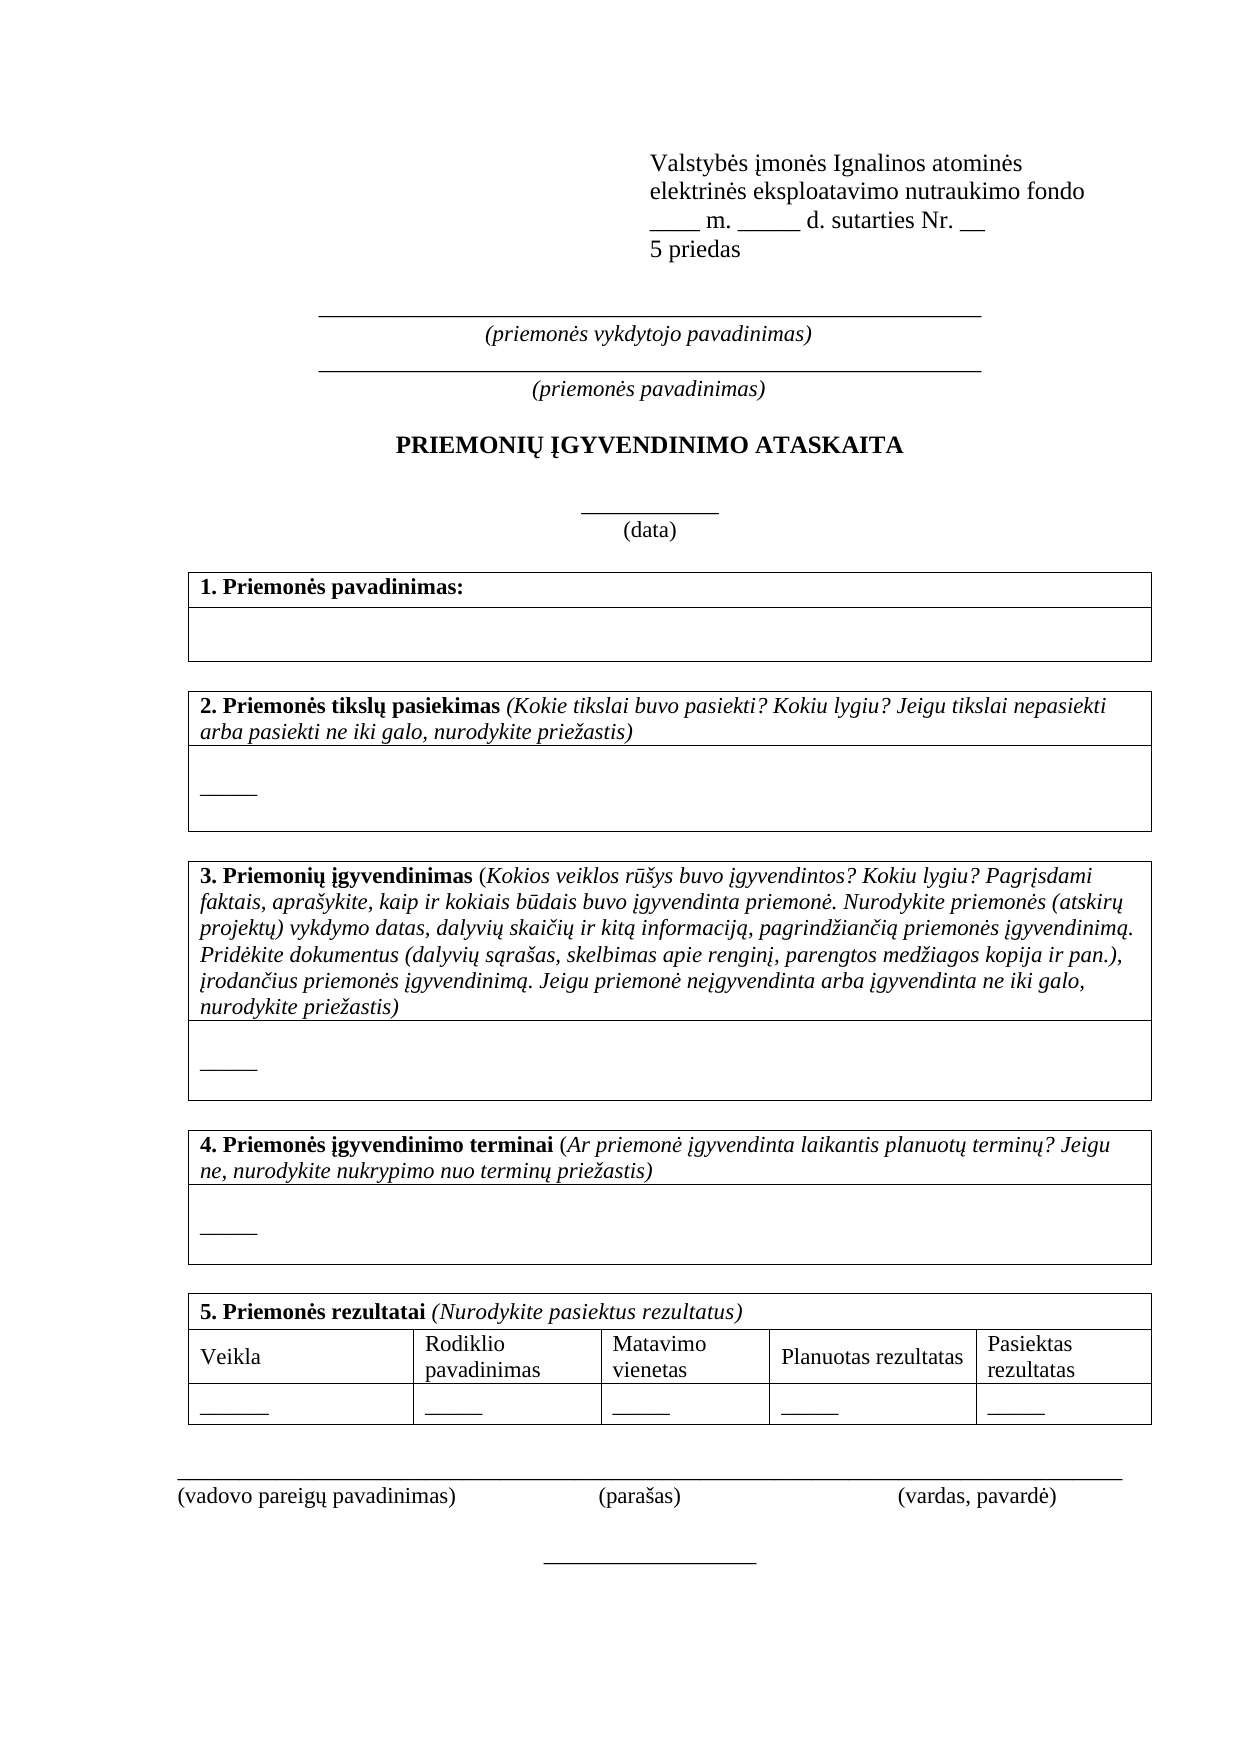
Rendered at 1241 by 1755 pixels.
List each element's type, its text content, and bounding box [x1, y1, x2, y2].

table_cell _____ [189, 1021, 1151, 1100]
text _________________ [177, 1538, 1122, 1566]
table_cell _____ [414, 1384, 601, 1424]
table_header 1. Priemonės pavadinimas: [189, 573, 1151, 607]
text ____ m. _____ d. sutarties Nr. __ [649, 205, 1122, 234]
table_cell Matavimo vienetas [602, 1330, 769, 1383]
text (priemonės pavadinimas) [177, 375, 1122, 402]
text ___________ [177, 488, 1122, 517]
table_cell Veikla [189, 1330, 413, 1383]
text elektrinės eksploatavimo nutraukimo fondo [649, 176, 1122, 205]
text (priemonės vykdytojo pavadinimas) [177, 320, 1122, 346]
text 5 priedas [649, 234, 1122, 263]
text (vadovo pareigų pavadinimas) (parašas) (vardas, pavardė) [177, 1483, 1122, 1509]
table_cell _____ [977, 1384, 1151, 1424]
table_cell Rodiklio pavadinimas [414, 1330, 601, 1383]
table_header 4. Priemonės įgyvendinimo terminai (Ar priemonė įgyvendinta laikantis planuotų terminų? Jeigu ne, nurodykite nukrypimo nuo terminų priežastis) [189, 1131, 1151, 1183]
table_cell _____ [189, 1185, 1151, 1263]
table_cell ______ [189, 1384, 413, 1424]
table_header 2. Priemonės tikslų pasiekimas (Kokie tikslai buvo pasiekti? Kokiu lygiu? Jeigu tikslai nepasiekti arba pasiekti ne iki galo, nurodykite priežastis) [189, 692, 1151, 744]
table_cell _____ [602, 1384, 769, 1424]
text _____________________________________________________ [177, 291, 1122, 320]
table_cell [189, 608, 1151, 661]
text Valstybės įmonės Ignalinos atominės [649, 148, 1122, 176]
table_cell _____ [189, 746, 1151, 831]
table_cell Pasiektas rezultatas [977, 1330, 1151, 1383]
text PRIEMONIŲ ĮGYVENDINIMO ATASKAITA [177, 430, 1122, 459]
table_header 5. Priemonės rezultatai (Nurodykite pasiektus rezultatus) [189, 1294, 1151, 1329]
table_header 3. Priemonių įgyvendinimas (Kokios veiklos rūšys buvo įgyvendintos? Kokiu lygiu? Pagrįsdami faktais, aprašykite, kaip ir kokiais būdais buvo įgyvendinta priemonė. Nurodykite priemonės (atskirų projektų) vykdymo datas, dalyvių skaičių ir kitą informaciją, pagrindžiančią priemonės įgyvendinimą. Pridėkite dokumentus (dalyvių sąrašas, skelbimas apie renginį, parengtos medžiagos kopija ir pan.), įrodančius priemonės įgyvendinimą. Jeigu priemonė neįgyvendinta arba įgyvendinta ne iki galo, nurodykite priežastis) [189, 862, 1151, 1020]
text (data) [177, 517, 1122, 543]
table_cell _____ [770, 1384, 976, 1424]
text _____________________________________________________ [177, 346, 1122, 375]
text _ [177, 1454, 1122, 1479]
table_cell Planuotas rezultatas [770, 1330, 976, 1383]
